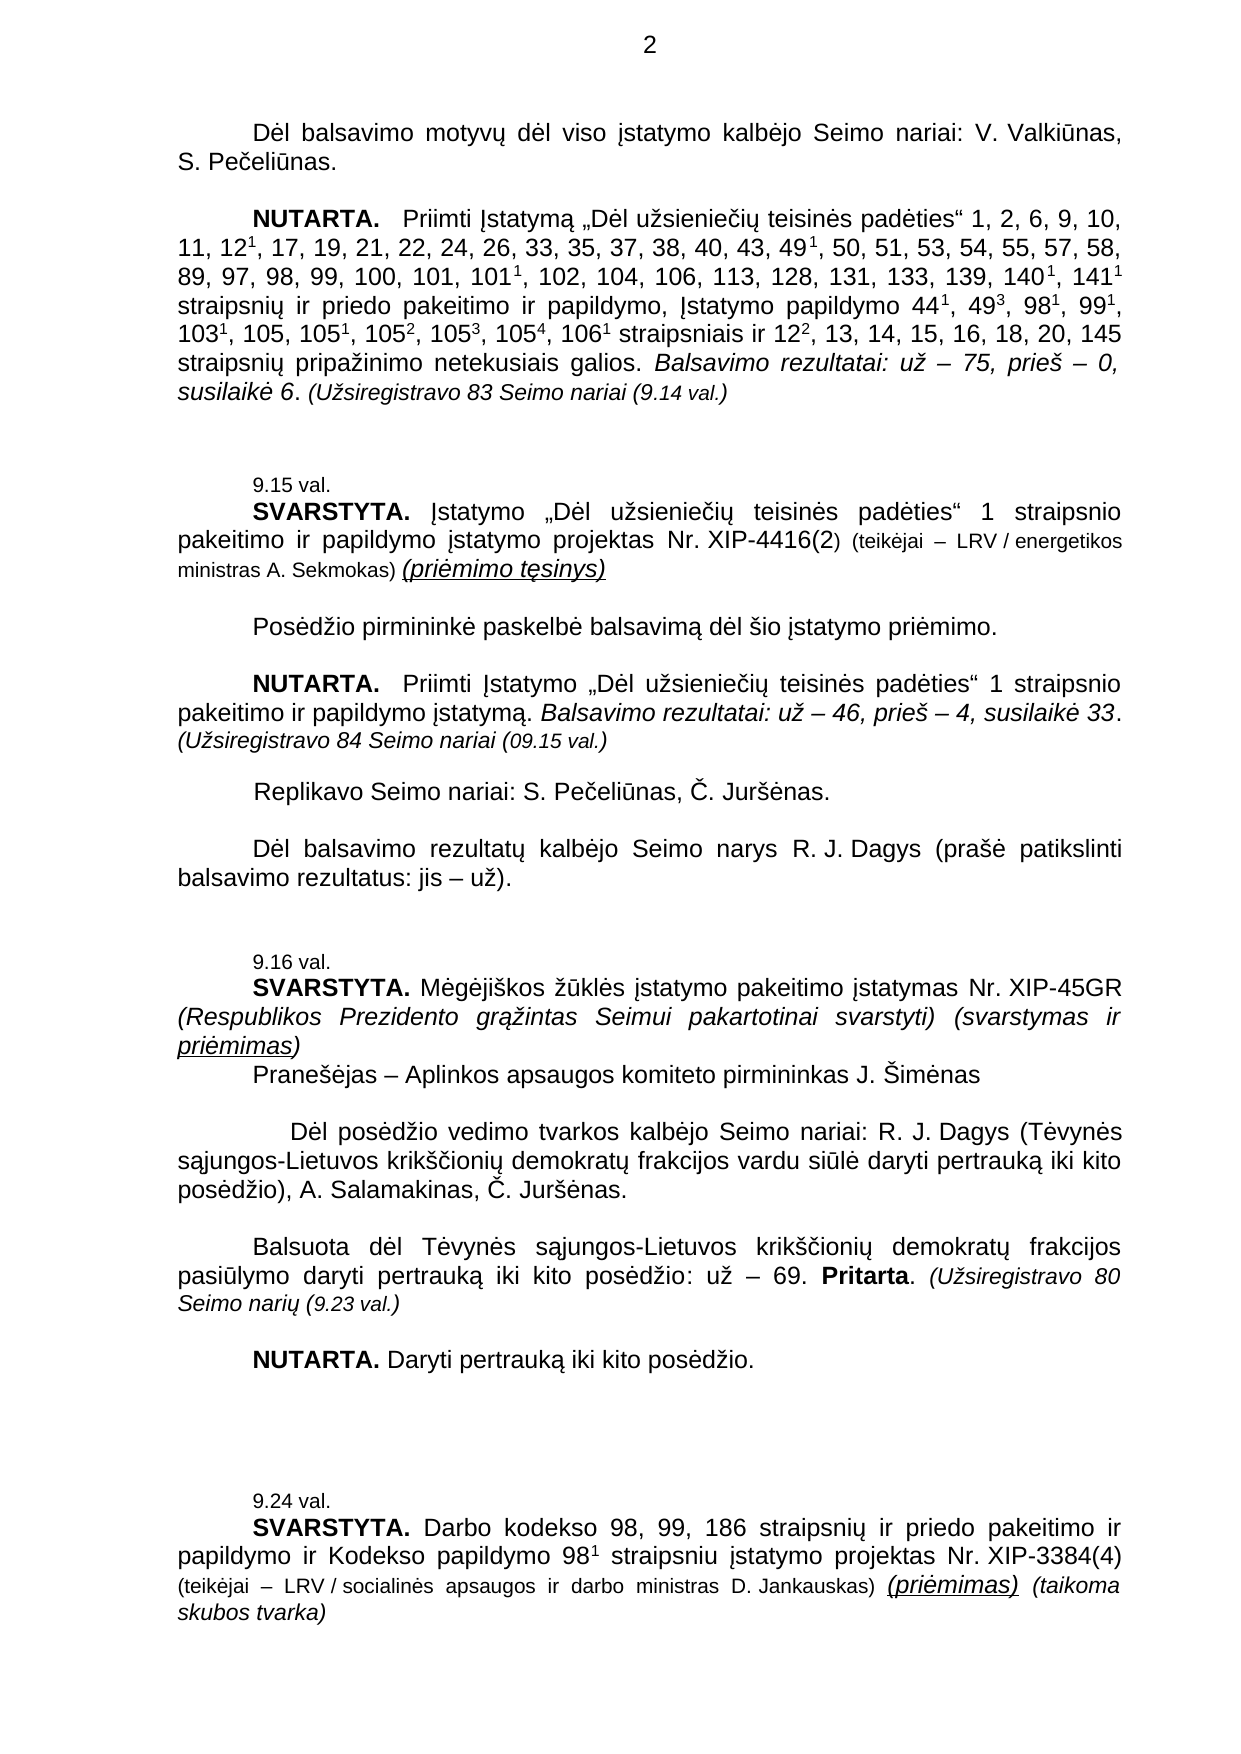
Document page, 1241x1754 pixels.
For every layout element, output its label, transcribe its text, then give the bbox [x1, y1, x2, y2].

text Balsuota dėl Tėvynės sąjungos-Lietuvos krikščionių demokratų frakcijos pasiūlymo daryti pertrauką iki kito posėdžio: už – 69. Pritarta. (Užsiregistravo 80 Seimo narių (9.23 val.) [177, 1232, 1122, 1316]
text Dėl balsavimo motyvų dėl viso įstatymo kalbėjo Seimo nariai: V. Valkiūnas, S. Pečeliūnas. [177, 118, 1122, 176]
text Dėl posėdžio vedimo tvarkos kalbėjo Seimo nariai: R. J. Dagys (Tėvynės sąjungos-Lietuvos krikščionių demokratų frakcijos vardu siūlė daryti pertrauką iki kito posėdžio), A. Salamakinas, Č. Juršėnas. [177, 1117, 1122, 1203]
text 9.24 val. [177, 1488, 1122, 1512]
text SVARSTYTA. Mėgėjiškos žūklės įstatymo pakeitimo įstatymas Nr. XIP-45GR (Respublikos Prezidento grąžintas Seimui pakartotinai svarstyti) (svarstymas ir priėmimas) [177, 973, 1122, 1060]
text SVARSTYTA. Įstatymo „Dėl užsieniečių teisinės padėties“ 1 straipsnio pakeitimo ir papildymo įstatymo projektas Nr. XIP-4416(2) (teikėjai – LRV / energetikos ministras A. Sekmokas) (priėmimo tęsinys) [177, 497, 1122, 583]
text Pranešėjas – Aplinkos apsaugos komiteto pirmininkas J. Šimėnas [177, 1060, 1122, 1088]
text Replikavo Seimo nariai: S. Pečeliūnas, Č. Juršėnas. [177, 777, 1122, 806]
text SVARSTYTA. Darbo kodekso 98, 99, 186 straipsnių ir priedo pakeitimo ir papildymo ir Kodekso papildymo 981 straipsniu įstatymo projektas Nr. XIP-3384(4) (teikėjai – LRV / socialinės apsaugos ir darbo ministras D. Jankauskas) (priėmimas) (taikoma skubos tvarka) [177, 1512, 1122, 1625]
text Dėl balsavimo rezultatų kalbėjo Seimo narys R. J. Dagys (prašė patikslinti balsavimo rezultatus: jis – už). [177, 834, 1122, 892]
text Posėdžio pirmininkė paskelbė balsavimą dėl šio įstatymo priėmimo. [177, 612, 1122, 640]
text 9.16 val. [177, 949, 1122, 973]
text 9.15 val. [177, 473, 1122, 497]
text NUTARTA. Priimti Įstatymą „Dėl užsieniečių teisinės padėties“ 1, 2, 6, 9, 10, 11, 121, 17, 19, 21, 22, 24, 26, 33, 35, 37, 38, 40, 43, 491, 50, 51, 53, 54, 55, 57, 58, 89, 97, 98, 99, 100, 101, 1011, 102, 104, 106, 113, 128, 131, 133, 139, 1401, 1411 straipsnių ir priedo pakeitimo ir papildymo, Įstatymo papildymo 441, 493, 981, 991, 1031, 105, 1051, 1052, 1053, 1054, 1061 straipsniais ir 122, 13, 14, 15, 16, 18, 20, 145 straipsnių pripažinimo netekusiais galios. Balsavimo rezultatai: už – 75, prieš – 0, susilaikė 6. (Užsiregistravo 83 Seimo nariai (9.14 val.) [177, 204, 1122, 406]
text NUTARTA. Daryti pertrauką iki kito posėdžio. [177, 1345, 1122, 1373]
text NUTARTA. Priimti Įstatymo „Dėl užsieniečių teisinės padėties“ 1 straipsnio pakeitimo ir papildymo įstatymą. Balsavimo rezultatai: už – 46, prieš – 4, susilaikė 33. (Užsiregistravo 84 Seimo nariai (09.15 val.) [177, 669, 1122, 753]
